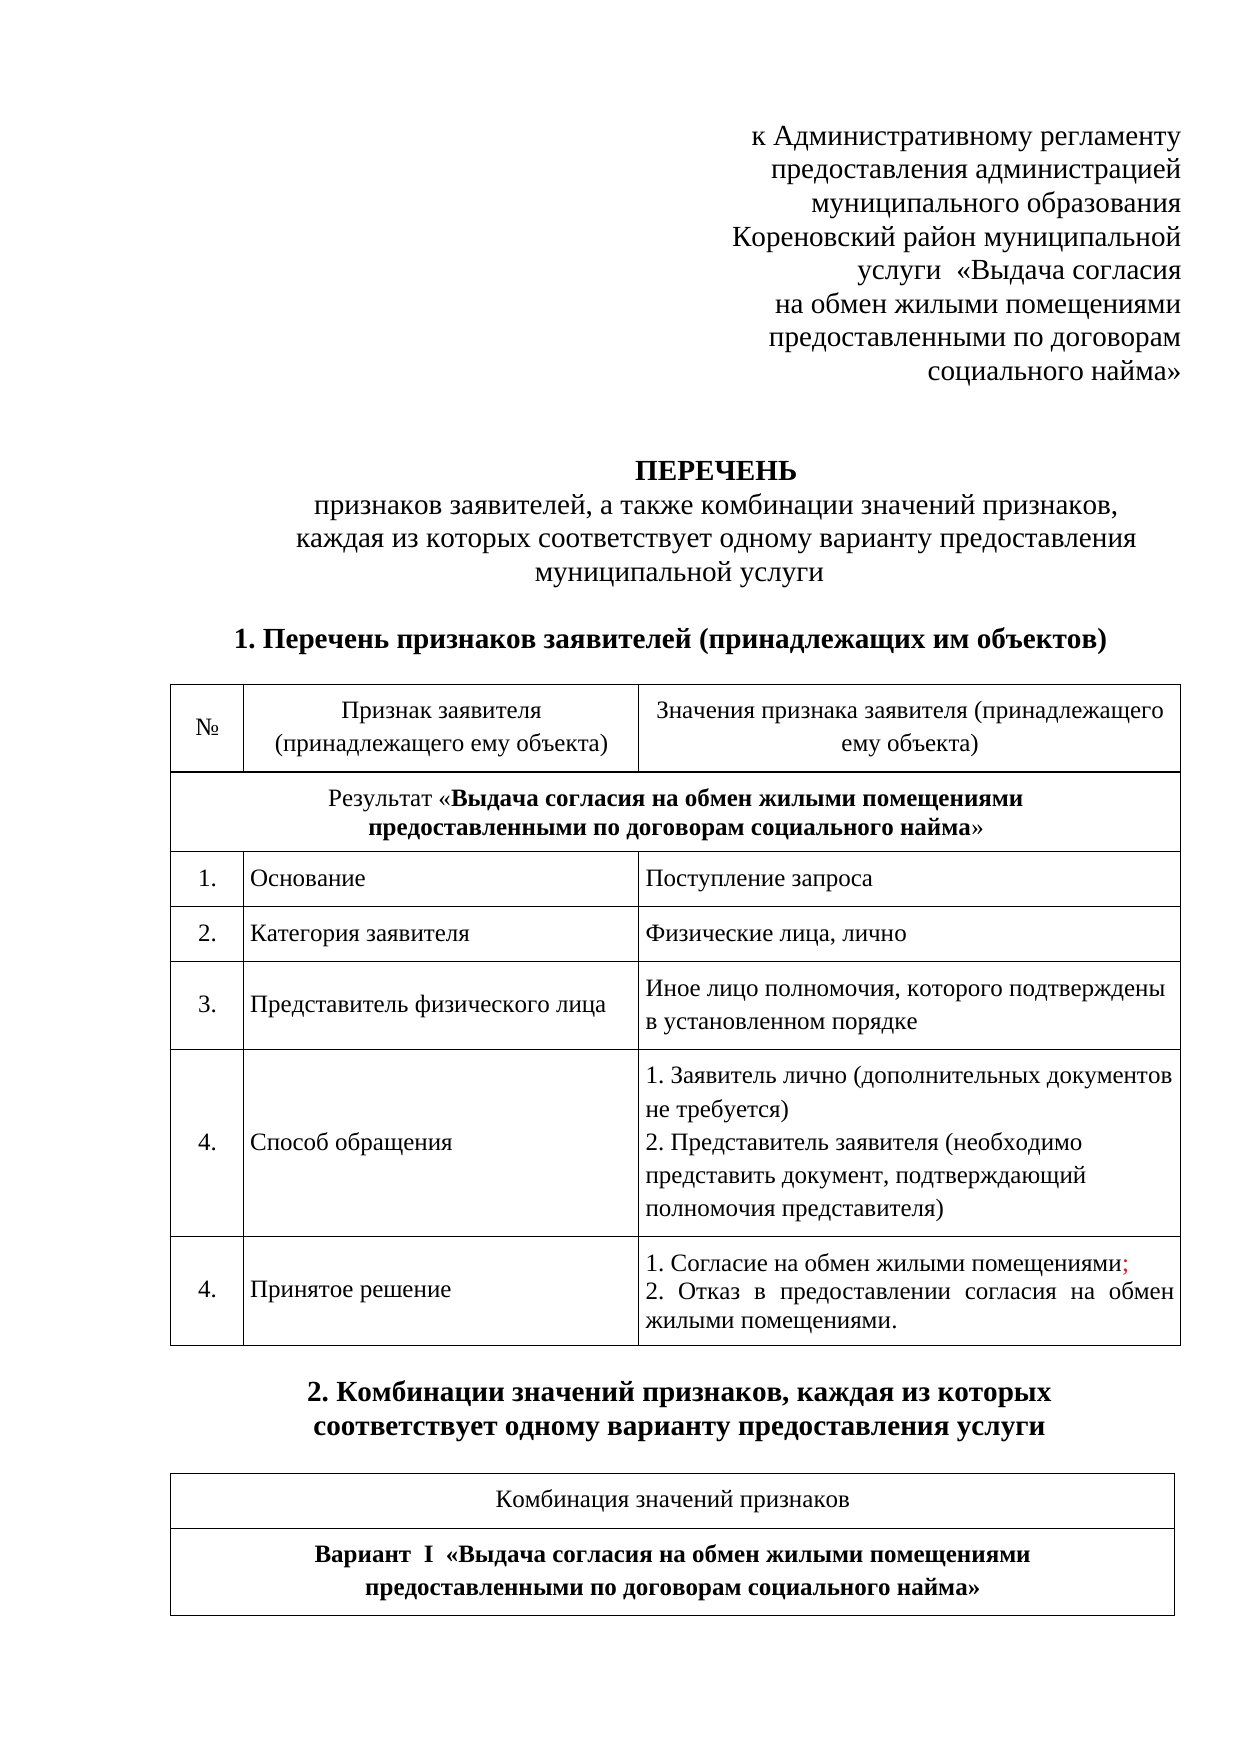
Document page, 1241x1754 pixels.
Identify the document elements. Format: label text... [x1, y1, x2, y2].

text муниципального образования [177, 185, 1181, 219]
table_cell Способ обращения [244, 1050, 638, 1236]
table_cell Основание [244, 852, 638, 906]
table_cell Принятое решение [244, 1237, 638, 1344]
table_cell 4. [171, 1237, 243, 1344]
table_header [1175, 1473, 1240, 1527]
text соответствует одному варианту предоставления услуги [177, 1408, 1181, 1441]
text Кореновский район муниципальной [177, 219, 1181, 252]
text социального найма» [177, 353, 1181, 386]
text предоставления администрацией [177, 152, 1181, 185]
text к Административному регламенту [177, 118, 1181, 152]
table_cell Категория заявителя [244, 907, 638, 961]
table_cell [1175, 1528, 1240, 1615]
table_header № [171, 685, 243, 771]
table_cell 1. Заявитель лично (дополнительных документов не требуется) 2. Представитель заявителя (необходимо представить документ, подтверждающий полномочия представителя) [639, 1050, 1180, 1236]
table_cell 3. [171, 962, 243, 1049]
table_header Значения признака заявителя (принадлежащего ему объекта) [639, 685, 1180, 771]
table_header Признак заявителя (принадлежащего ему объекта) [244, 685, 638, 771]
text 1. Перечень признаков заявителей (принадлежащих им объектов) [177, 621, 1181, 655]
table_cell 2. [171, 907, 243, 961]
text признаков заявителей, а также комбинации значений признаков, [177, 487, 1181, 521]
text ПЕРЕЧЕНЬ [177, 453, 1181, 487]
text предоставленными по договорам [177, 319, 1181, 353]
table_header Комбинация значений признаков [171, 1474, 1174, 1527]
table_cell Вариант I «Выдача согласия на обмен жилыми помещениями предоставленными по договорам социального найма» [171, 1529, 1174, 1615]
text каждая из которых соответствует одному варианту предоставления муниципальной услуги [177, 521, 1181, 588]
table_cell 4. [171, 1050, 243, 1236]
table_cell 1. Согласие на обмен жилыми помещениями; 2. Отказ в предоставлении согласия на обмен жилыми помещениями. [639, 1237, 1180, 1344]
table_cell Результат «Выдача согласия на обмен жилыми помещениями предоставленными по договорам социального найма» [171, 773, 1180, 851]
table_cell Представитель физического лица [244, 962, 638, 1049]
table_cell Поступление запроса [639, 852, 1180, 906]
table_cell Физические лица, лично [639, 907, 1180, 961]
text услуги «Выдача согласия [177, 252, 1181, 286]
table_cell Иное лицо полномочия, которого подтверждены в установленном порядке [639, 962, 1180, 1049]
table_cell 1. [171, 852, 243, 906]
text на обмен жилыми помещениями [177, 286, 1181, 319]
text 2. Комбинации значений признаков, каждая из которых [177, 1374, 1181, 1408]
